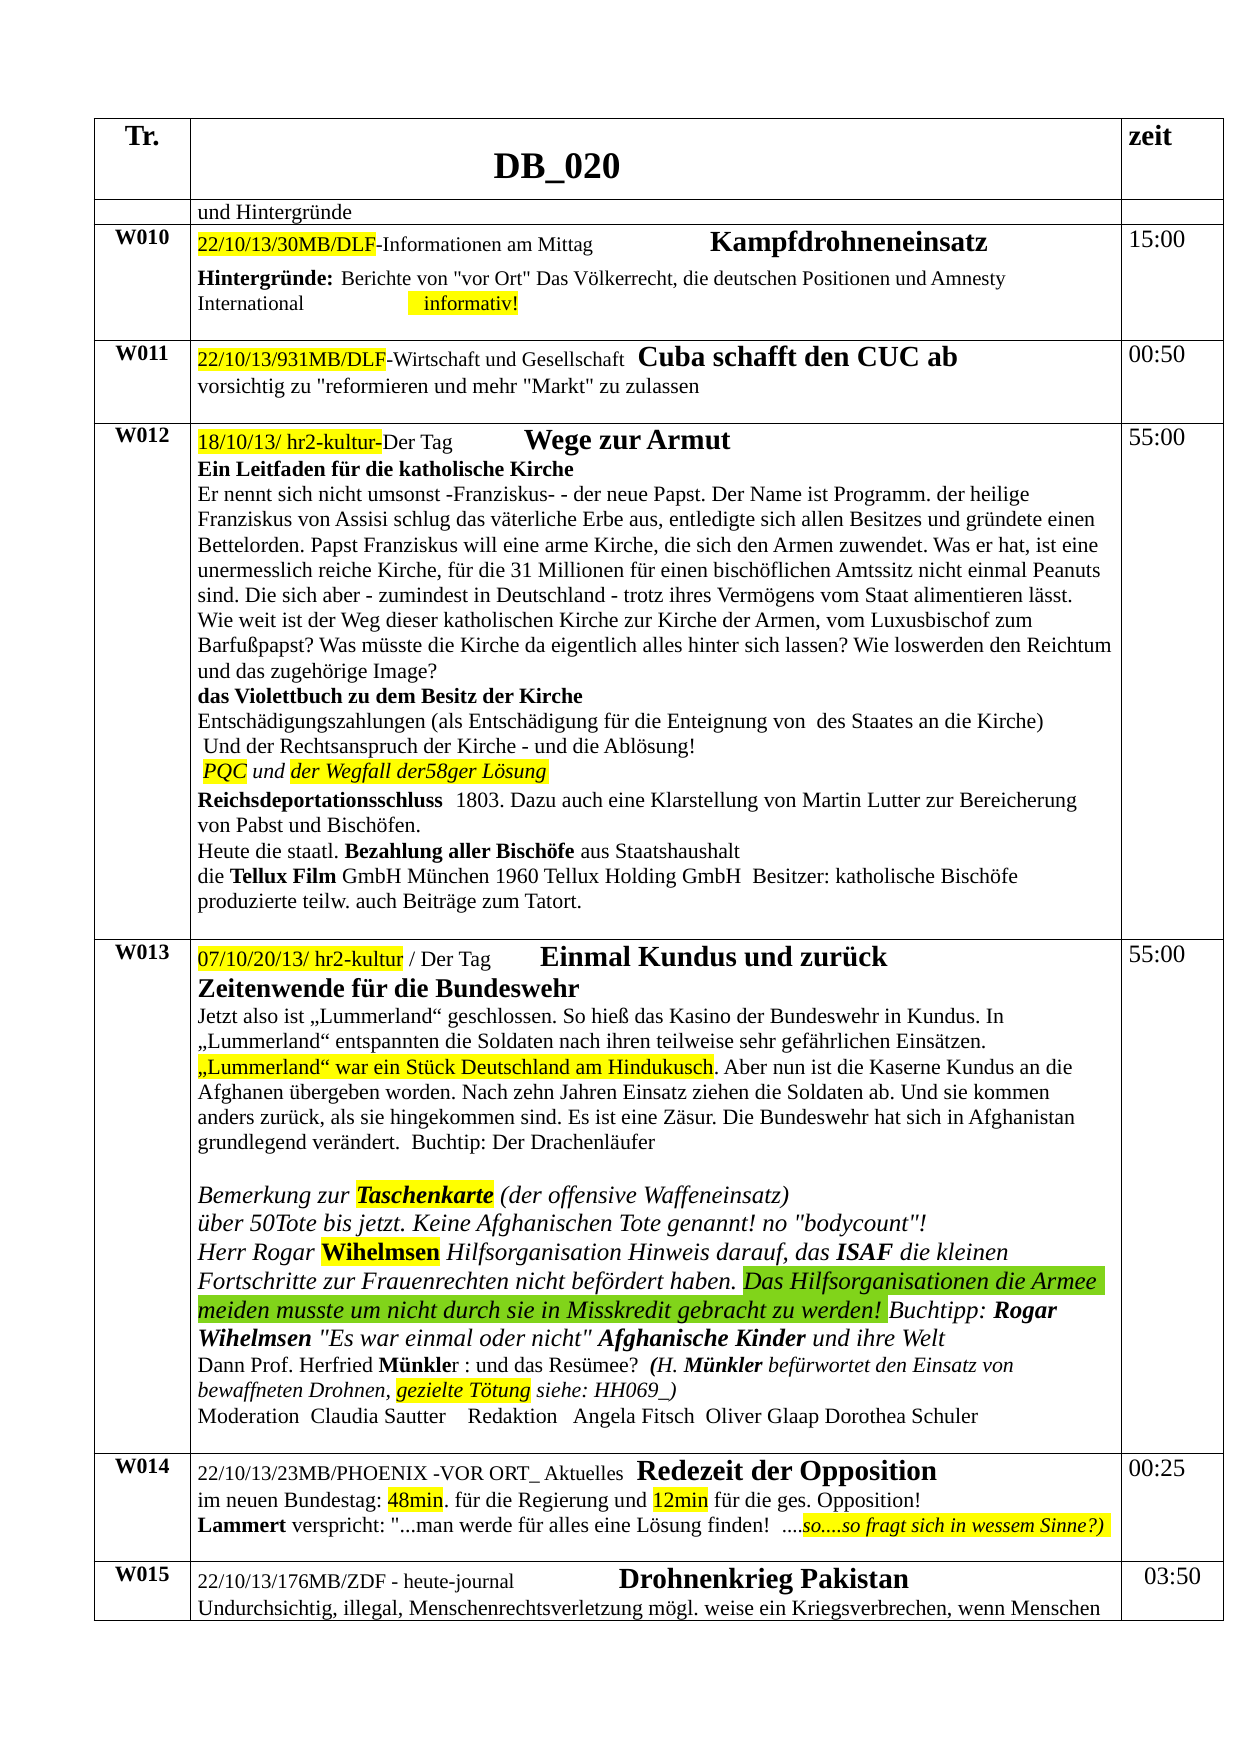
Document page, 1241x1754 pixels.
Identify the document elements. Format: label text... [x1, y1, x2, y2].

table_cell 00:25 [1122, 1454, 1223, 1561]
table_cell [95, 200, 190, 224]
table_cell 22/10/13/23MB/PHOENIX -VOR ORT_ Aktuelles Redezeit der Opposition im neuen Bundestag: 48min. für die Regierung und 12min für die ges. Opposition! Lammert verspricht: "...man werde für alles eine Lösung finden! ....so....so fragt sich in wessem Sinne?) [191, 1454, 1121, 1561]
table_cell W014 [95, 1454, 190, 1561]
table_cell 15:00 [1122, 225, 1223, 339]
table_cell W012 [95, 424, 190, 938]
table_cell 55:00 [1122, 940, 1223, 1453]
table_header zeit [1122, 119, 1223, 199]
table_cell W011 [95, 341, 190, 422]
table_cell 00:50 [1122, 341, 1223, 422]
table_cell 22/10/13/176MB/ZDF - heute-journal Drohnenkrieg Pakistan Undurchsichtig, illegal, Menschenrechtsverletzung mögl. weise ein Kriegsverbrechen, wenn Menschen [191, 1562, 1121, 1620]
table_cell W013 [95, 940, 190, 1453]
table_cell W010 [95, 225, 190, 339]
table_cell 18/10/13/ hr2-kultur-Der Tag Wege zur Armut Ein Leitfaden für die katholische Kirche Er nennt sich nicht umsonst -Franziskus- - der neue Papst. Der Name ist Programm. der heilige Franziskus von Assisi schlug das väterliche Erbe aus, entledigte sich allen Besitzes und gründete einen Bettelorden. Papst Franziskus will eine arme Kirche, die sich den Armen zuwendet. Was er hat, ist eine unermesslich reiche Kirche, für die 31 Millionen für einen bischöflichen Amtssitz nicht einmal Peanuts sind. Die sich aber - zumindest in Deutschland - trotz ihres Vermögens vom Staat alimentieren lässt. Wie weit ist der Weg dieser katholischen Kirche zur Kirche der Armen, vom Luxusbischof zum Barfußpapst? Was müsste die Kirche da eigentlich alles hinter sich lassen? Wie loswerden den Reichtum und das zugehörige Image? das Violettbuch zu dem Besitz der Kirche Entschädigungszahlungen (als Entschädigung für die Enteignung von des Staates an die Kirche) Und der Rechtsanspruch der Kirche - und die Ablösung! PQC und der Wegfall der58ger Lösung Reichsdeportationsschluss 1803. Dazu auch eine Klarstellung von Martin Lutter zur Bereicherung von Pabst und Bischöfen. Heute die staatl. Bezahlung aller Bischöfe aus Staatshaushalt die Tellux Film GmbH München 1960 Tellux Holding GmbH Besitzer: katholische Bischöfe produzierte teilw. auch Beiträge zum Tatort. [191, 424, 1121, 938]
table_cell 55:00 [1122, 424, 1223, 938]
table_cell 03:50 [1122, 1562, 1223, 1620]
table_cell 22/10/13/931MB/DLF-Wirtschaft und Gesellschaft Cuba schafft den CUC ab vorsichtig zu "reformieren und mehr "Markt" zu zulassen [191, 341, 1121, 422]
table_cell [1122, 200, 1223, 224]
table_cell 22/10/13/30MB/DLF-Informationen am Mittag Kampfdrohneneinsatz Hintergründe: Berichte von "vor Ort" Das Völkerrecht, die deutschen Positionen und Amnesty International informativ! [191, 225, 1121, 339]
table_cell W015 [95, 1562, 190, 1620]
table_cell und Hintergründe [191, 200, 1121, 224]
table_cell 07/10/20/13/ hr2-kultur / Der Tag Einmal Kundus und zurück Zeitenwende für die Bundeswehr Jetzt also ist „Lummerland“ geschlossen. So hieß das Kasino der Bundeswehr in Kundus. In „Lummerland“ entspannten die Soldaten nach ihren teilweise sehr gefährlichen Einsätzen. „Lummerland“ war ein Stück Deutschland am Hindukusch. Aber nun ist die Kaserne Kundus an die Afghanen übergeben worden. Nach zehn Jahren Einsatz ziehen die Soldaten ab. Und sie kommen anders zurück, als sie hingekommen sind. Es ist eine Zäsur. Die Bundeswehr hat sich in Afghanistan grundlegend verändert. Buchtip: Der Drachenläufer Bemerkung zur Taschenkarte (der offensive Waffeneinsatz) über 50Tote bis jetzt. Keine Afghanischen Tote genannt! no "bodycount"! Herr Rogar Wihelmsen Hilfsorganisation Hinweis darauf, das ISAF die kleinen Fortschritte zur Frauenrechten nicht befördert haben. Das Hilfsorganisationen die Armee meiden musste um nicht durch sie in Misskredit gebracht zu werden! Buchtipp: Rogar Wihelmsen "Es war einmal oder nicht" Afghanische Kinder und ihre Welt Dann Prof. Herfried Münkler : und das Resümee? (H. Münkler befürwortet den Einsatz von bewaffneten Drohnen, gezielte Tötung siehe: HH069_) Moderation Claudia Sautter Redaktion Angela Fitsch Oliver Glaap Dorothea Schuler [191, 940, 1121, 1453]
table_header DB_020 [191, 119, 1121, 199]
table_header Tr. [95, 119, 190, 199]
